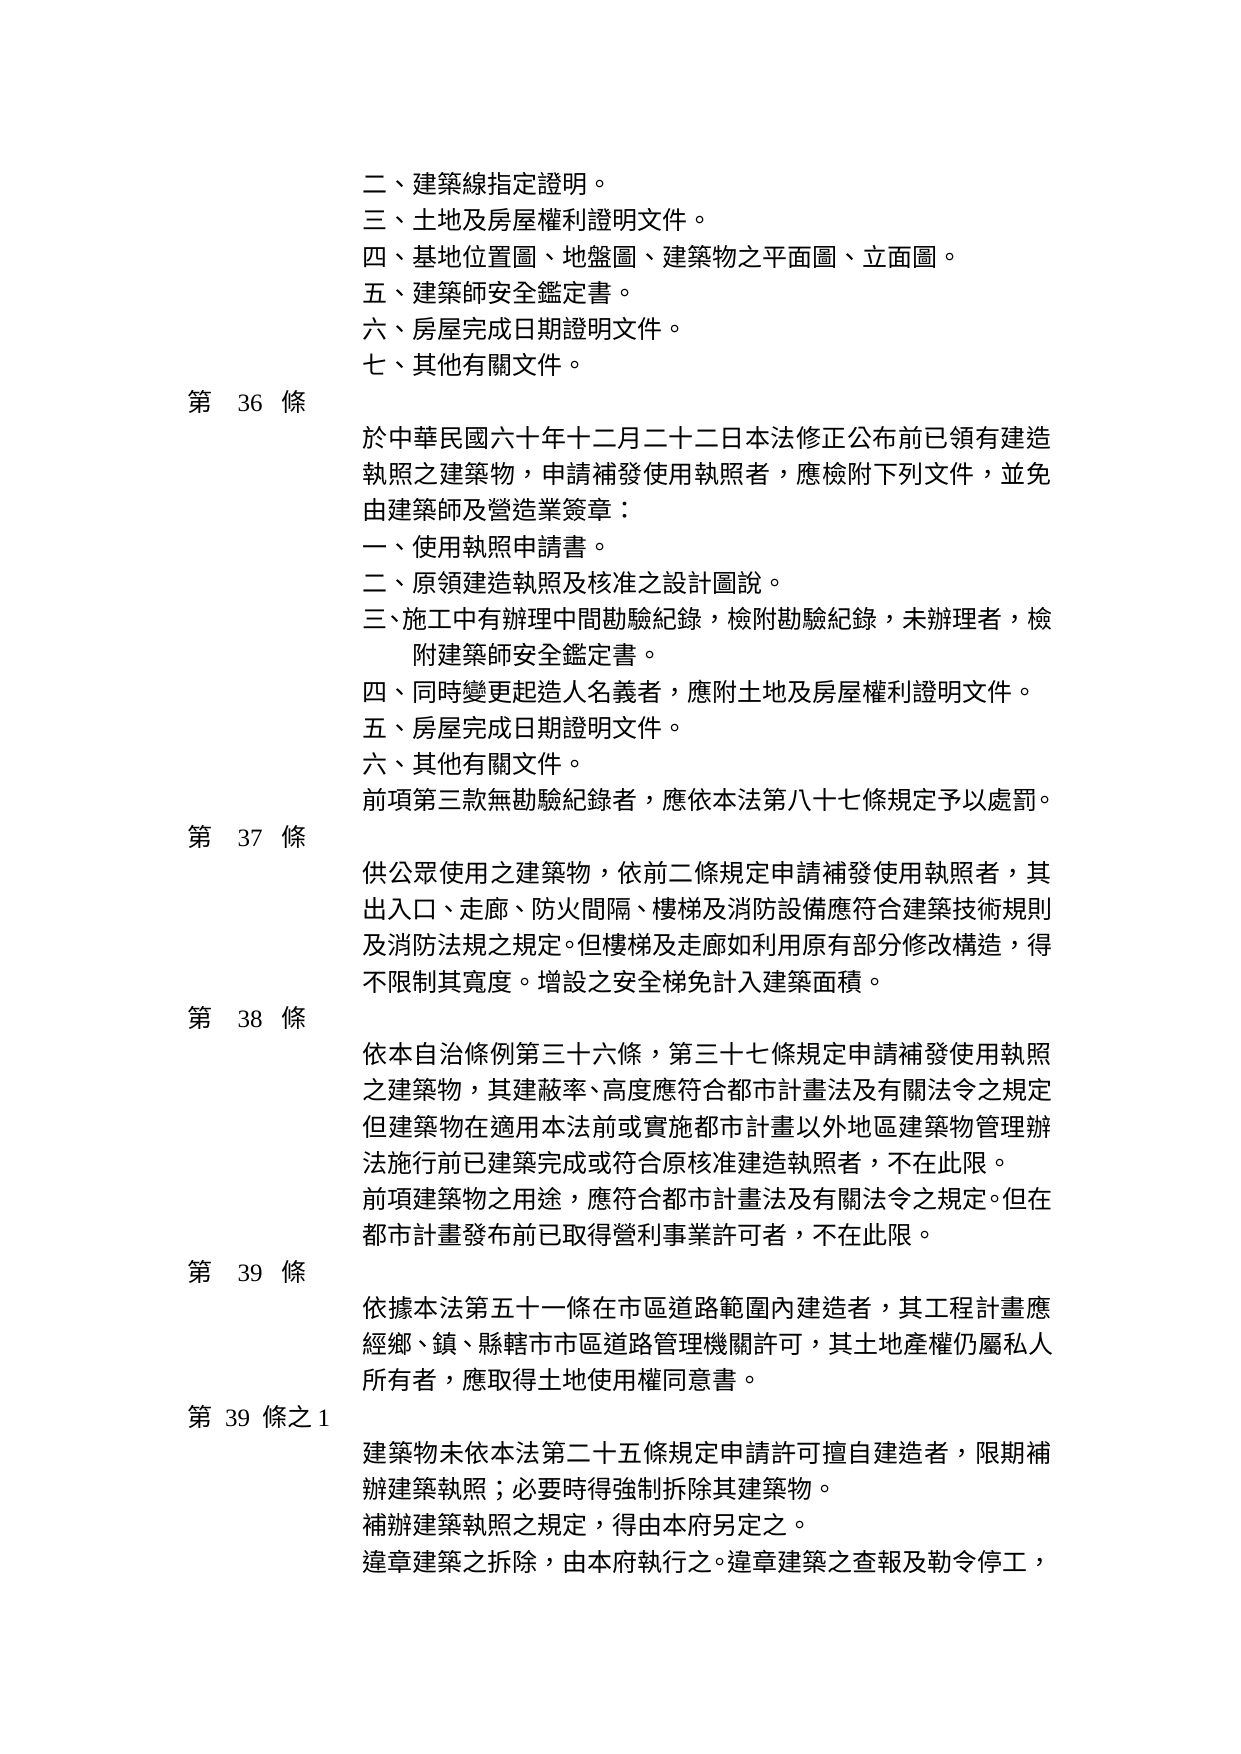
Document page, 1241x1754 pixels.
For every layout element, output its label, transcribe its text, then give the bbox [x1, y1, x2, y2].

text 違章建築之拆除，由本府執行之。違章建築之查報及勒令停工， [362, 1542, 1053, 1578]
text 依本自治條例第三十六條，第三十七條規定申請補發使用執照之建築物，其建蔽率、高度應符合都市計畫法及有關法令之規定。但建築物在適用本法前或實施都市計畫以外地區建築物管理辦法施行前已建築完成或符合原核准建造執照者，不在此限。 [362, 1034, 1053, 1179]
text 第 38 條 [187, 998, 1053, 1034]
text 三、土地及房屋權利證明文件。 [362, 201, 1053, 237]
text 第 39 條 [187, 1252, 1053, 1288]
text 四、同時變更起造人名義者，應附土地及房屋權利證明文件。 [362, 672, 1053, 708]
text 第 39 條之1 [187, 1397, 1053, 1433]
text 三、施工中有辦理中間勘驗紀錄，檢附勘驗紀錄，未辦理者，檢附建築師安全鑑定書。 [362, 599, 1053, 672]
text 一、使用執照申請書。 [362, 527, 1053, 563]
text 於中華民國六十年十二月二十二日本法修正公布前已領有建造執照之建築物，申請補發使用執照者，應檢附下列文件，並免由建築師及營造業簽章： [362, 418, 1053, 527]
text 補辦建築執照之規定，得由本府另定之。 [362, 1506, 1053, 1542]
text 五、建築師安全鑑定書。 [362, 273, 1053, 309]
text 五、房屋完成日期證明文件。 [362, 708, 1053, 744]
text 四、基地位置圖、地盤圖、建築物之平面圖、立面圖。 [362, 237, 1053, 273]
text 二、原領建造執照及核准之設計圖說。 [362, 563, 1053, 599]
text 二、建築線指定證明。 [362, 164, 1053, 201]
text 供公眾使用之建築物，依前二條規定申請補發使用執照者，其出入口、走廊、防火間隔、樓梯及消防設備應符合建築技術規則及消防法規之規定。但樓梯及走廊如利用原有部分修改構造，得不限制其寬度。增設之安全梯免計入建築面積。 [362, 853, 1053, 998]
text 第 36 條 [187, 382, 1053, 418]
text 前項第三款無勘驗紀錄者，應依本法第八十七條規定予以處罰。 [362, 781, 1053, 817]
text 七、其他有關文件。 [362, 346, 1053, 382]
text 六、房屋完成日期證明文件。 [362, 309, 1053, 346]
text 依據本法第五十一條在市區道路範圍內建造者，其工程計畫應經鄉、鎮、縣轄市市區道路管理機關許可，其土地產權仍屬私人所有者，應取得土地使用權同意書。 [362, 1288, 1053, 1397]
text 六、其他有關文件。 [362, 744, 1053, 781]
text 建築物未依本法第二十五條規定申請許可擅自建造者，限期補辦建築執照；必要時得強制拆除其建築物。 [362, 1433, 1053, 1506]
text 前項建築物之用途，應符合都市計畫法及有關法令之規定。但在都市計畫發布前已取得營利事業許可者，不在此限。 [362, 1179, 1053, 1252]
text 第 37 條 [187, 817, 1053, 853]
